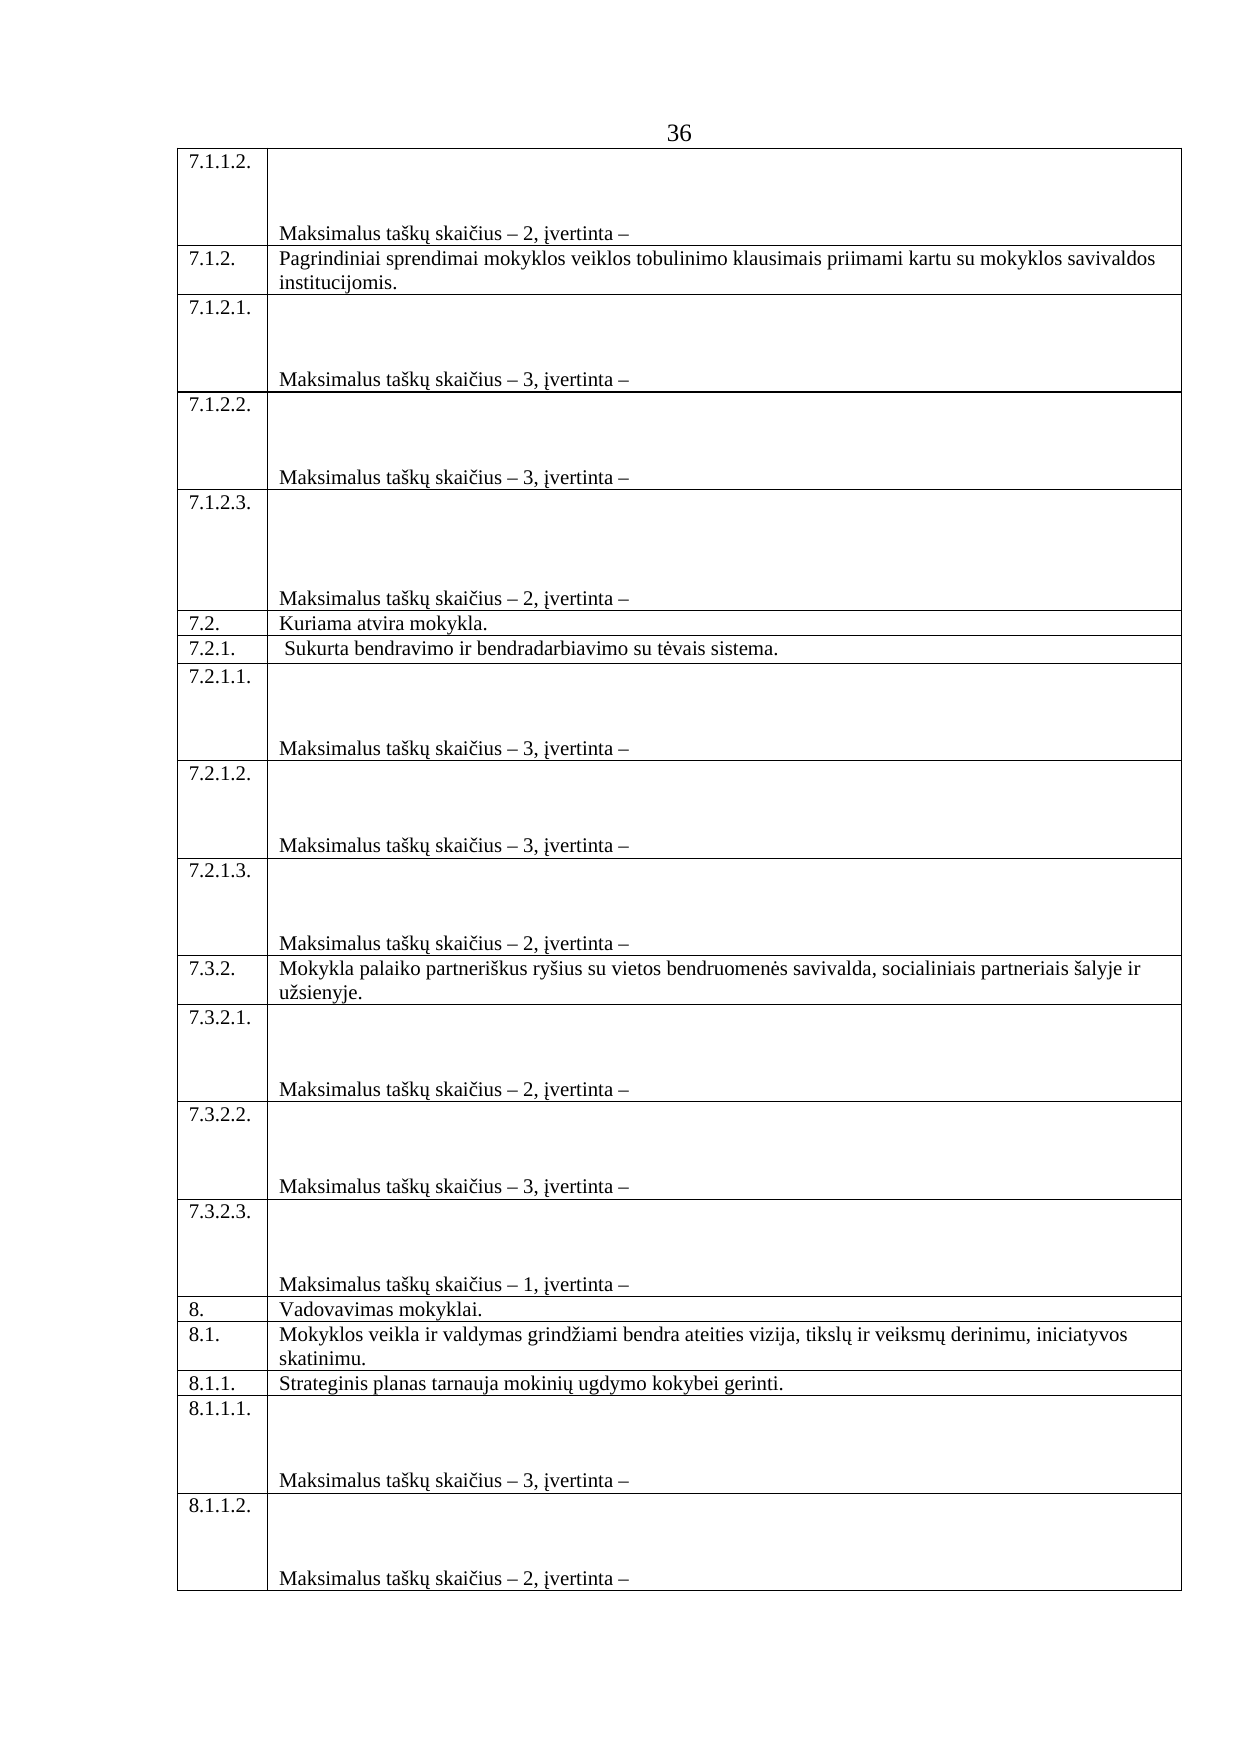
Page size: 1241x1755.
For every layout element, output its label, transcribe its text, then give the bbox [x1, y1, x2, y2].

table_cell Maksimalus taškų skaičius – 3, įvertinta – [268, 664, 1181, 760]
table_cell 7.1.2. [178, 246, 267, 294]
table_cell Mokykla palaiko partneriškus ryšius su vietos bendruomenės savivalda, socialiniais partneriais šalyje ir užsienyje. [268, 956, 1181, 1004]
table_cell Maksimalus taškų skaičius – 3, įvertinta – [268, 1396, 1181, 1492]
table_cell Maksimalus taškų skaičius – 2, įvertinta – [268, 1005, 1181, 1101]
table_cell Mokyklos veikla ir valdymas grindžiami bendra ateities vizija, tikslų ir veiksmų derinimu, iniciatyvos skatinimu. [268, 1322, 1181, 1370]
table_cell 7.1.2.3. [178, 490, 267, 610]
table_cell 7.1.2.2. [178, 393, 267, 489]
table_cell 7.1.1.2. [178, 149, 267, 245]
table_cell Maksimalus taškų skaičius – 2, įvertinta – [268, 859, 1181, 955]
table_cell Sukurta bendravimo ir bendradarbiavimo su tėvais sistema. [268, 636, 1181, 663]
table_cell 8.1. [178, 1322, 267, 1370]
table_cell Pagrindiniai sprendimai mokyklos veiklos tobulinimo klausimais priimami kartu su mokyklos savivaldos institucijomis. [268, 246, 1181, 294]
table_cell 7.2. [178, 611, 267, 635]
table_cell Maksimalus taškų skaičius – 3, įvertinta – [268, 1102, 1181, 1198]
table_cell Vadovavimas mokyklai. [268, 1297, 1181, 1321]
table_cell Maksimalus taškų skaičius – 3, įvertinta – [268, 761, 1181, 857]
table_cell 8.1.1.1. [178, 1396, 267, 1492]
table_cell 7.3.2.1. [178, 1005, 267, 1101]
table_cell 7.1.2.1. [178, 295, 267, 391]
table_cell 7.3.2.2. [178, 1102, 267, 1198]
table_cell 8.1.1.2. [178, 1494, 267, 1590]
table_cell Maksimalus taškų skaičius – 3, įvertinta – [268, 393, 1181, 489]
table_cell 7.3.2.3. [178, 1200, 267, 1296]
table_cell Maksimalus taškų skaičius – 2, įvertinta – [268, 490, 1181, 610]
table_cell Maksimalus taškų skaičius – 1, įvertinta – [268, 1200, 1181, 1296]
table_cell 7.2.1. [178, 636, 267, 663]
table_cell Maksimalus taškų skaičius – 3, įvertinta – [268, 295, 1181, 391]
table_cell Maksimalus taškų skaičius – 2, įvertinta – [268, 149, 1181, 245]
table_cell Strateginis planas tarnauja mokinių ugdymo kokybei gerinti. [268, 1371, 1181, 1395]
table_cell 7.2.1.1. [178, 664, 267, 760]
table_cell 8. [178, 1297, 267, 1321]
table_cell 8.1.1. [178, 1371, 267, 1395]
table_cell 7.2.1.3. [178, 859, 267, 955]
table_cell Maksimalus taškų skaičius – 2, įvertinta – [268, 1494, 1181, 1590]
table_cell 7.2.1.2. [178, 761, 267, 857]
table_cell 7.3.2. [178, 956, 267, 1004]
table_cell Kuriama atvira mokykla. [268, 611, 1181, 635]
